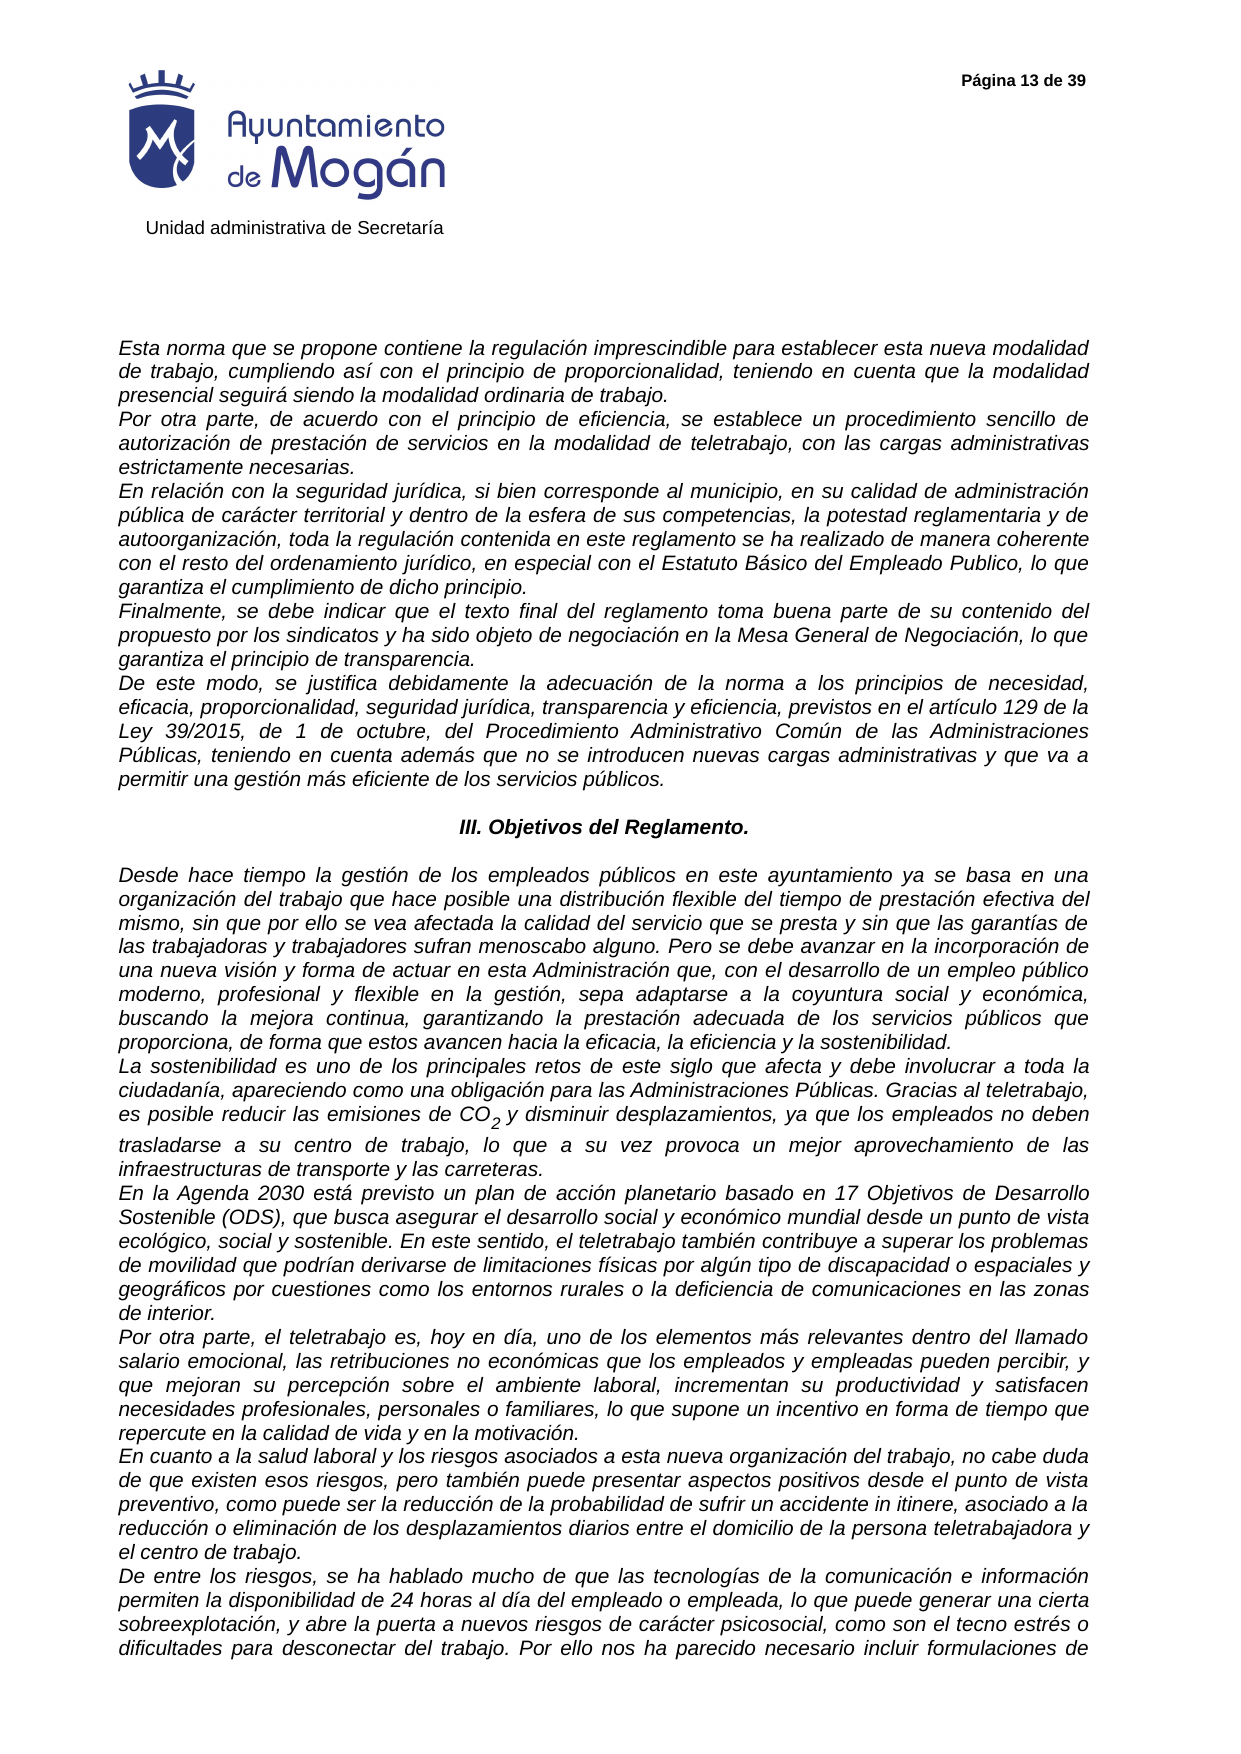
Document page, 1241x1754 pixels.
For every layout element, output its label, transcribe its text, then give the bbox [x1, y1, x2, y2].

text Desde hace tiempo la gestión de los empleados públicos en este ayuntamiento ya se basa en una organización del trabajo que hace posible una distribución flexible del tiempo de prestación efectiva del mismo, sin que por ello se vea afectada la calidad del servicio que se presta y sin que las garantías de las trabajadoras y trabajadores sufran menoscabo alguno. Pero se debe avanzar en la incorporación de una nueva visión y forma de actuar en esta Administración que, con el desarrollo de un empleo público moderno, profesional y flexible en la gestión, sepa adaptarse a la coyuntura social y económica, buscando la mejora continua, garantizando la prestación adecuada de los servicios públicos que proporciona, de forma que estos avancen hacia la eficacia, la eficiencia y la sostenibilidad. [118, 862, 1092, 1054]
picture [128, 70, 445, 206]
text En cuanto a la salud laboral y los riesgos asociados a esta nueva organización del trabajo, no cabe duda de que existen esos riesgos, pero también puede presentar aspectos positivos desde el punto de vista preventivo, como puede ser la reducción de la probabilidad de sufrir un accidente in itinere, asociado a la reducción o eliminación de los desplazamientos diarios entre el domicilio de la persona teletrabajadora y el centro de trabajo. [118, 1444, 1092, 1564]
text Por otra parte, el teletrabajo es, hoy en día, uno de los elementos más relevantes dentro del llamado salario emocional, las retribuciones no económicas que los empleados y empleadas pueden percibir, y que mejoran su percepción sobre el ambiente laboral, incrementan su productividad y satisfacen necesidades profesionales, personales o familiares, lo que supone un incentivo en forma de tiempo que repercute en la calidad de vida y en la motivación. [118, 1324, 1092, 1444]
text La sostenibilidad es uno de los principales retos de este siglo que afecta y debe involucrar a toda la ciudadanía, apareciendo como una obligación para las Administraciones Públicas. Gracias al teletrabajo, es posible reducir las emisiones de CO2 y disminuir desplazamientos, ya que los empleados no deben trasladarse a su centro de trabajo, lo que a su vez provoca un mejor aprovechamiento de las infraestructuras de transporte y las carreteras. [118, 1054, 1092, 1181]
text De entre los riesgos, se ha hablado mucho de que las tecnologías de la comunicación e información permiten la disponibilidad de 24 horas al día del empleado o empleada, lo que puede generar una cierta sobreexplotación, y abre la puerta a nuevos riesgos de carácter psicosocial, como son el tecno estrés o dificultades para desconectar del trabajo. Por ello nos ha parecido necesario incluir formulaciones de [118, 1564, 1092, 1660]
text Esta norma que se propone contiene la regulación imprescindible para establecer esta nueva modalidad de trabajo, cumpliendo así con el principio de proporcionalidad, teniendo en cuenta que la modalidad presencial seguirá siendo la modalidad ordinaria de trabajo. [118, 335, 1092, 407]
text En relación con la seguridad jurídica, si bien corresponde al municipio, en su calidad de administración pública de carácter territorial y dentro de la esfera de sus competencias, la potestad reglamentaria y de autoorganización, toda la regulación contenida en este reglamento se ha realizado de manera coherente con el resto del ordenamiento jurídico, en especial con el Estatuto Básico del Empleado Publico, lo que garantiza el cumplimiento de dicho principio. [118, 479, 1092, 599]
text De este modo, se justifica debidamente la adecuación de la norma a los principios de necesidad, eficacia, proporcionalidad, seguridad jurídica, transparencia y eficiencia, previstos en el artículo 129 de la Ley 39/2015, de 1 de octubre, del Procedimiento Administrativo Común de las Administraciones Públicas, teniendo en cuenta además que no se introducen nuevas cargas administrativas y que va a permitir una gestión más eficiente de los servicios públicos. [118, 671, 1092, 791]
text Finalmente, se debe indicar que el texto final del reglamento toma buena parte de su contenido del propuesto por los sindicatos y ha sido objeto de negociación en la Mesa General de Negociación, lo que garantiza el principio de transparencia. [118, 599, 1092, 671]
text En la Agenda 2030 está previsto un plan de acción planetario basado en 17 Objetivos de Desarrollo Sostenible (ODS), que busca asegurar el desarrollo social y económico mundial desde un punto de vista ecológico, social y sostenible. En este sentido, el teletrabajo también contribuye a superar los problemas de movilidad que podrían derivarse de limitaciones físicas por algún tipo de discapacidad o espaciales y geográficos por cuestiones como los entornos rurales o la deficiencia de comunicaciones en las zonas de interior. [118, 1181, 1092, 1324]
text III. Objetivos del Reglamento. [118, 814, 1092, 838]
text Por otra parte, de acuerdo con el principio de eficiencia, se establece un procedimiento sencillo de autorización de prestación de servicios en la modalidad de teletrabajo, con las cargas administrativas estrictamente necesarias. [118, 407, 1092, 479]
